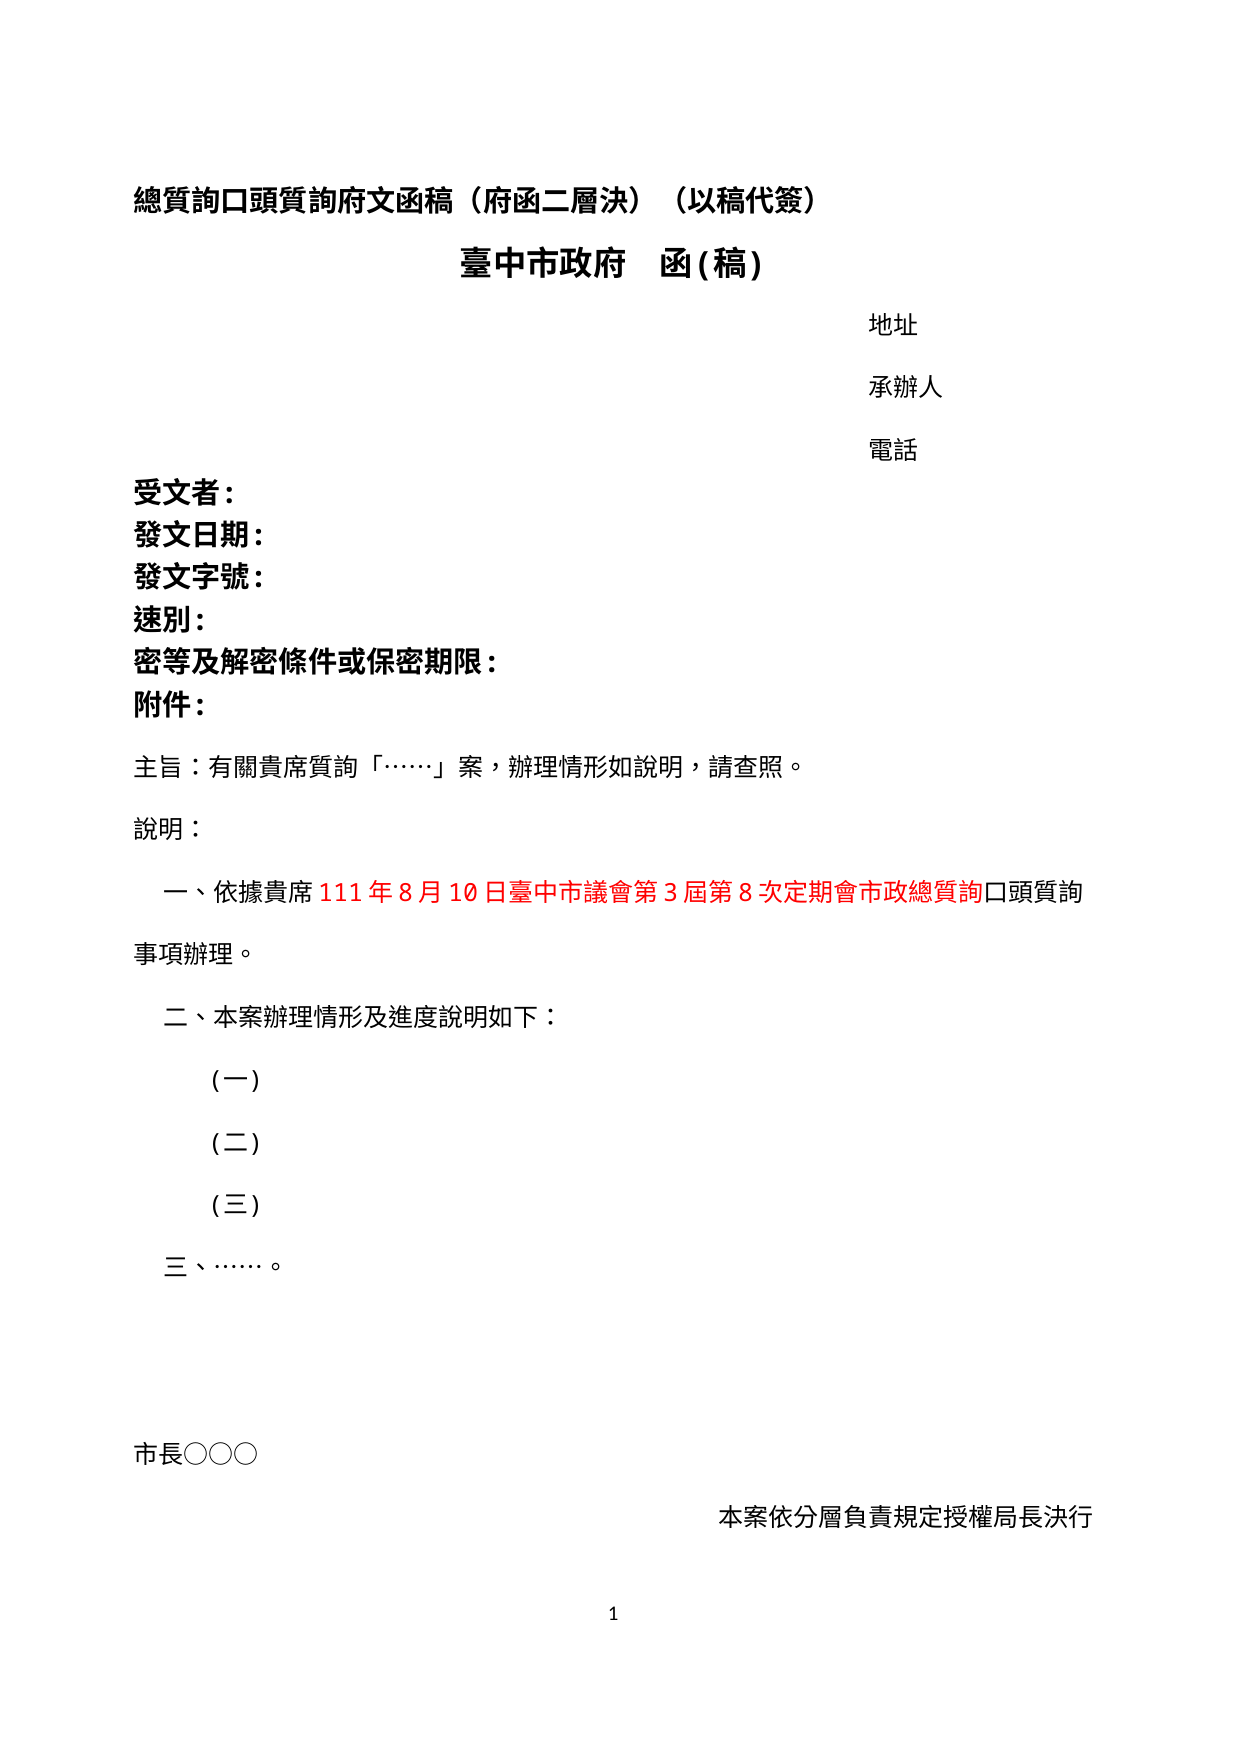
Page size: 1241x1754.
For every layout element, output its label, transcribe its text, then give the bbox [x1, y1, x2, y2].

text 一、依據貴席111年8月10日臺中市議會第3屆第8次定期會市政總質詢口頭質詢事項辦理。 [133, 848, 1093, 973]
text 附件: [133, 681, 1093, 723]
text 臺中市政府 函(稿) [133, 219, 1093, 282]
text 地址 [133, 282, 1093, 344]
text (二) [133, 1098, 1093, 1161]
text 說明： [133, 786, 1093, 848]
text 本案依分層負責規定授權局長決行 [133, 1473, 1093, 1536]
text 三、……。 [133, 1223, 1093, 1286]
text (三) [133, 1161, 1093, 1223]
text 受文者: [133, 469, 1093, 512]
text 市長○○○ [133, 1411, 1093, 1473]
text 主旨：有關貴席質詢「……」案，辦理情形如說明，請查照。 [133, 723, 1093, 786]
text 速別: [133, 596, 1093, 639]
text 發文日期: [133, 512, 1093, 554]
text 發文字號: [133, 554, 1093, 596]
text 承辦人 [133, 344, 1093, 407]
text 總質詢口頭質詢府文函稿（府函二層決）（以稿代簽） [133, 157, 1093, 219]
text 二、本案辦理情形及進度說明如下： [133, 973, 1093, 1036]
text 密等及解密條件或保密期限: [133, 639, 1093, 681]
text (一) [133, 1036, 1093, 1098]
text 電話 [133, 407, 1093, 469]
